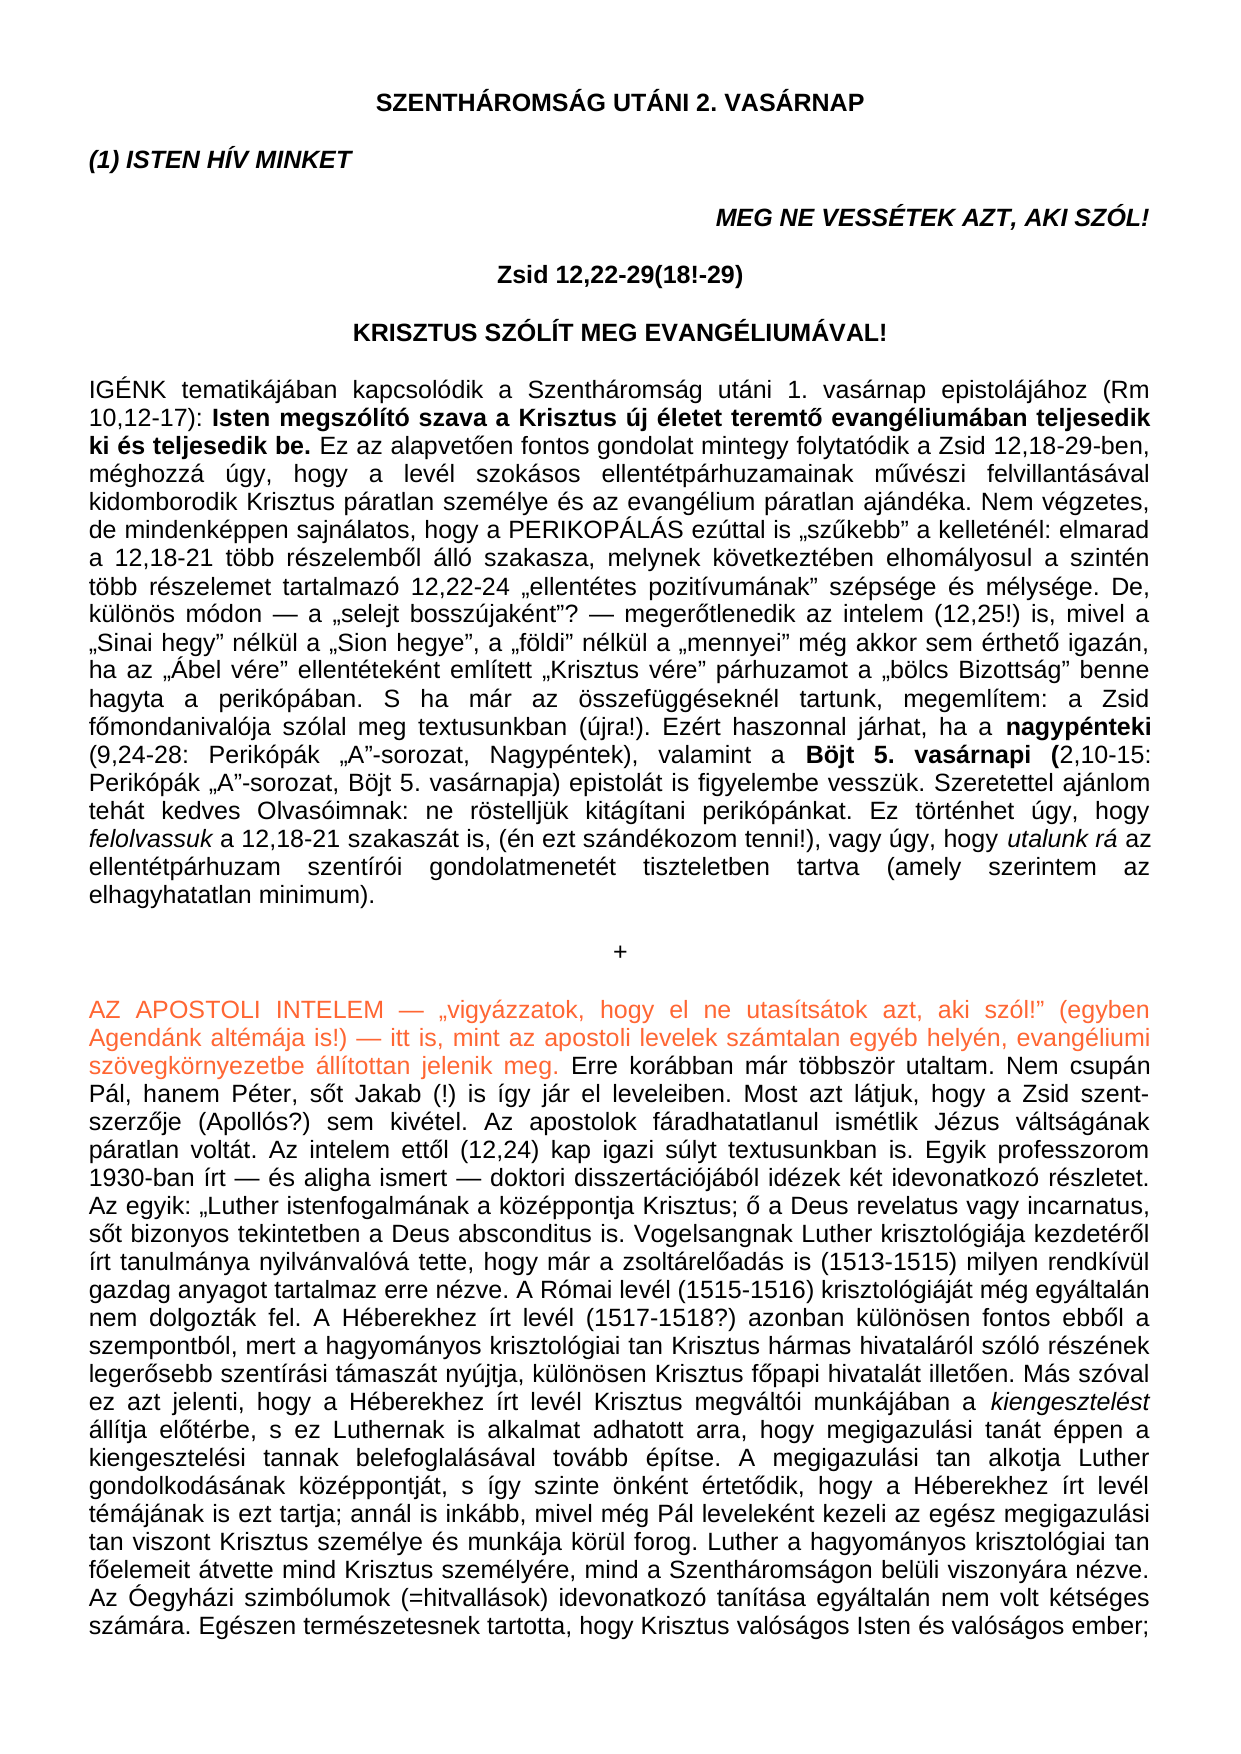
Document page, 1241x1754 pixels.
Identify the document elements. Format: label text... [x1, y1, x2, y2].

text AZ APOSTOLI INTELEM ― „vigyázzatok, hogy el ne utasítsátok azt, aki szól!” (egyben Agendánk altémája is!) ― itt is, mint az apostoli levelek számtalan egyéb helyén, evangéliumi szövegkörnyezetbe állítottan jelenik meg. Erre korábban már többször utaltam. Nem csupán Pál, hanem Péter, sőt Jakab (!) is így jár el leveleiben. Most azt látjuk, hogy a Zsid szent-szerzője (Apollós?) sem kivétel. Az apostolok fáradhatatlanul ismétlik Jézus váltságának páratlan voltát. Az intelem ettől (12,24) kap igazi súlyt textusunkban is. Egyik professzorom 1930-ban írt ― és aligha ismert ― doktori disszertációjából idézek két idevonatkozó részletet. Az egyik: „Luther istenfogalmának a középpontja Krisztus; ő a Deus revelatus vagy incarnatus, sőt bizonyos tekintetben a Deus absconditus is. Vogelsangnak Luther krisztológiája kezdetéről írt tanulmánya nyilvánvalóvá tette, hogy már a zsoltárelőadás is (1513-1515) milyen rendkívül gazdag anyagot tartalmaz erre nézve. A Római levél (1515-1516) krisztológiáját még egyáltalán nem dolgozták fel. A Héberekhez írt levél (1517-1518?) azonban különösen fontos ebből a szempontból, mert a hagyományos krisztológiai tan Krisztus hármas hivataláról szóló részének legerősebb szentírási támaszát nyújtja, különösen Krisztus főpapi hivatalát illetően. Más szóval ez azt jelenti, hogy a Héberekhez írt levél Krisztus megváltói munkájában a kiengesztelést állítja előtérbe, s ez Luthernak is alkalmat adhatott arra, hogy megigazulási tanát éppen a kiengesztelési tannak belefoglalásával tovább építse. A megigazulási tan alkotja Luther gondolkodásának középpontját, s így szinte önként értetődik, hogy a Héberekhez írt levél témájának is ezt tartja; annál is inkább, mivel még Pál leveleként kezeli az egész megigazulási tan viszont Krisztus személye és munkája körül forog. Luther a hagyományos krisztológiai tan főelemeit átvette mind Krisztus személyére, mind a Szentháromságon belüli viszonyára nézve. Az Óegyházi szimbólumok (=hitvallások) idevonatkozó tanítása egyáltalán nem volt kétséges számára. Egészen természetesnek tartotta, hogy Krisztus valóságos Isten és valóságos ember; [88, 995, 1152, 1640]
text KRISZTUS SZÓLÍT MEG EVANGÉLIUMÁVAL! [88, 318, 1152, 347]
text SZENTHÁROMSÁG UTÁNI 2. VASÁRNAP [88, 88, 1152, 117]
text MEG NE VESSÉTEK AZT, AKI SZÓL! [88, 203, 1152, 232]
text IGÉNK tematikájában kapcsolódik a Szentháromság utáni 1. vasárnap epistolájához (Rm 10,12-17): Isten megszólító szava a Krisztus új életet teremtő evangéliumában teljesedik ki és teljesedik be. Ez az alapvetően fontos gondolat mintegy folytatódik a Zsid 12,18-29-ben, méghozzá úgy, hogy a levél szokásos ellentétpárhuzamainak művészi felvillantásával kidomborodik Krisztus páratlan személye és az evangélium páratlan ajándéka. Nem végzetes, de mindenképpen sajnálatos, hogy a PERIKOPÁLÁS ezúttal is „szűkebb” a kelleténél: elmarad a 12,18-21 több részelemből álló szakasza, melynek következtében elhomályosul a szintén több részelemet tartalmazó 12,22-24 „ellentétes pozitívumának” szépsége és mélysége. De, különös módon ― a „selejt bosszújaként”? ― megerőtlenedik az intelem (12,25!) is, mivel a „Sinai hegy” nélkül a „Sion hegye”, a „földi” nélkül a „mennyei” még akkor sem érthető igazán, ha az „Ábel vére” ellentéteként említett „Krisztus vére” párhuzamot a „bölcs Bizottság” benne hagyta a perikópában. S ha már az összefüggéseknél tartunk, megemlítem: a Zsid főmondanivalója szólal meg textusunkban (újra!). Ezért haszonnal járhat, ha a nagypénteki (9,24-28: Perikópák „A”-sorozat, Nagypéntek), valamint a Böjt 5. vasárnapi (2,10-15: Perikópák „A”-sorozat, Böjt 5. vasárnapja) epistolát is figyelembe vesszük. Szeretettel ajánlom tehát kedves Olvasóimnak: ne röstelljük kitágítani perikópánkat. Ez történhet úgy, hogy felolvassuk a 12,18-21 szakaszát is, (én ezt szándékozom tenni!), vagy úgy, hogy utalunk rá az ellentétpárhuzam szentírói gondolatmenetét tiszteletben tartva (amely szerintem az elhagyhatatlan minimum). [88, 376, 1152, 908]
text (1) ISTEN HÍV MINKET [88, 146, 1152, 174]
text Zsid 12,22-29(18!-29) [88, 261, 1152, 289]
text + [88, 938, 1152, 966]
